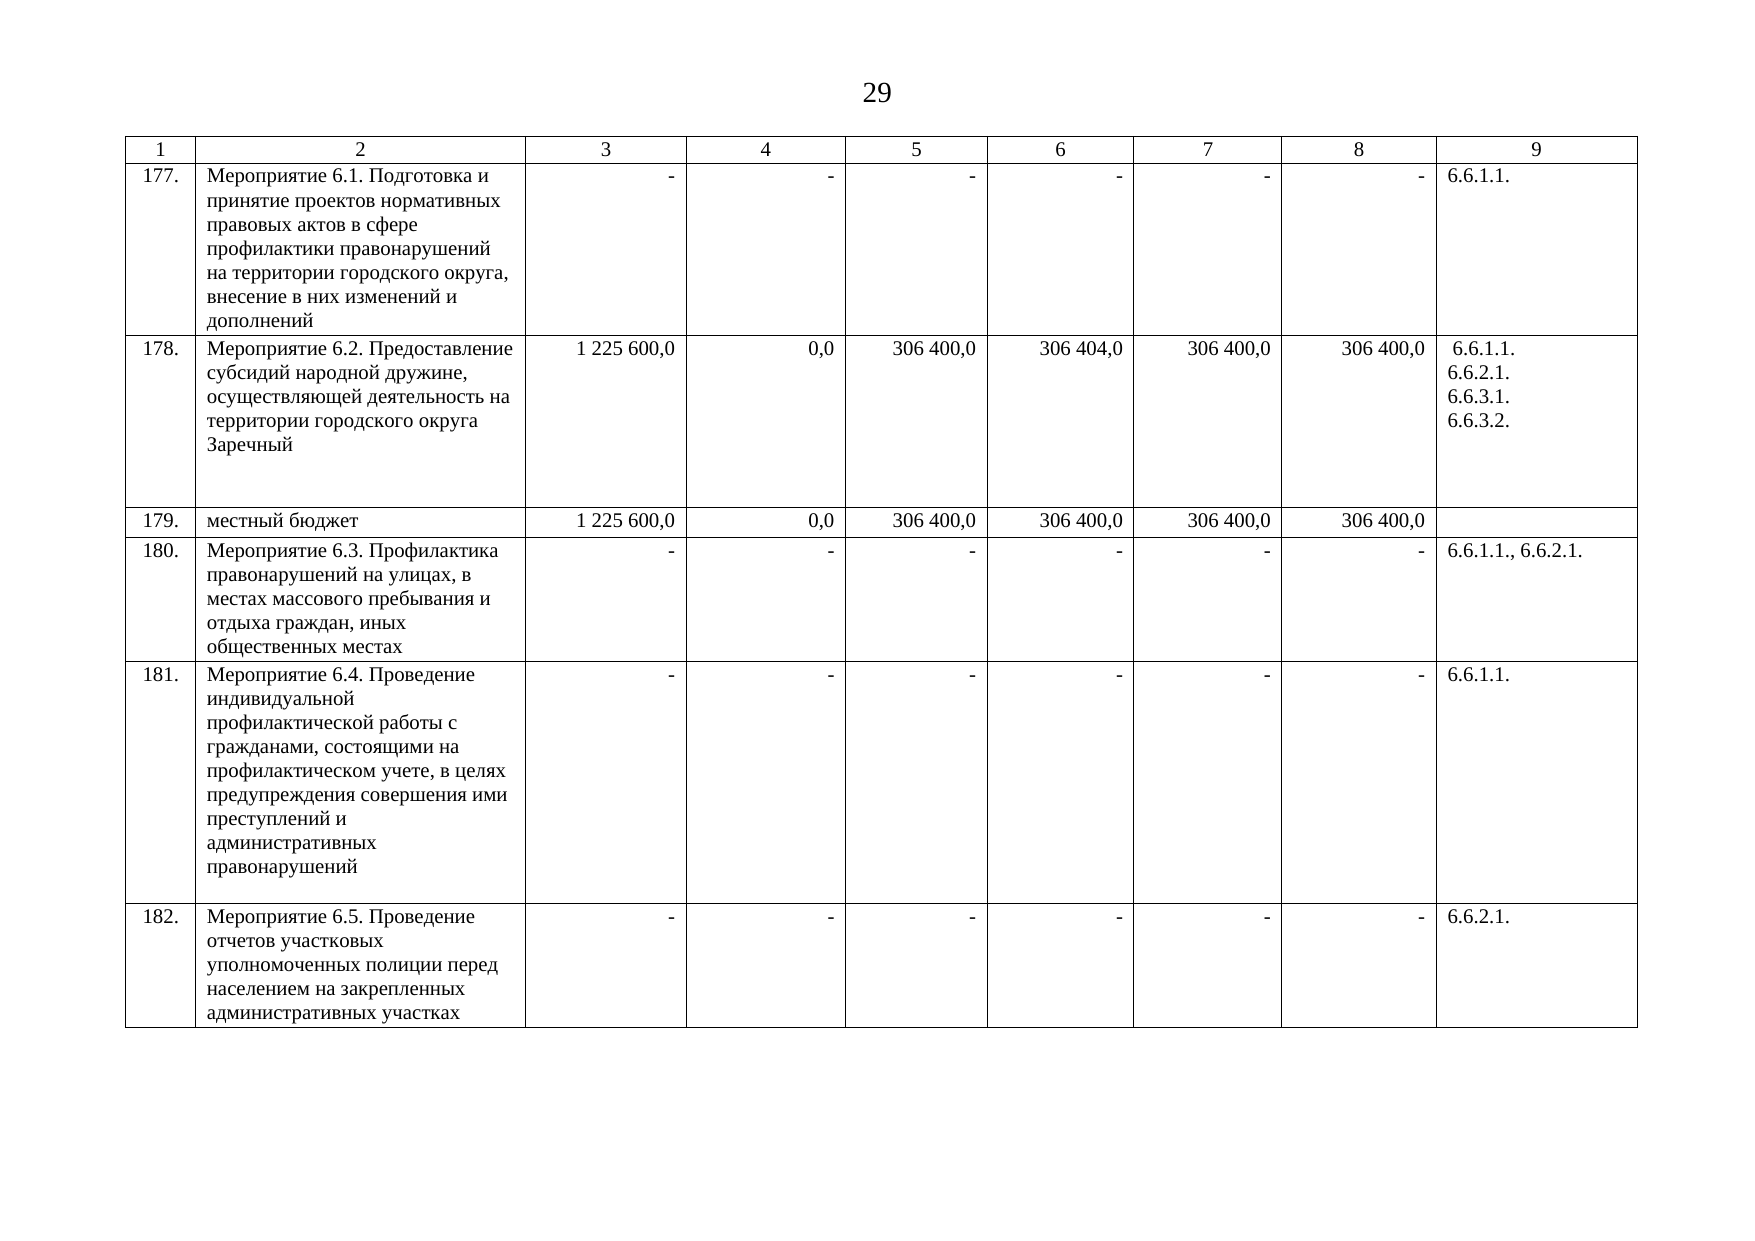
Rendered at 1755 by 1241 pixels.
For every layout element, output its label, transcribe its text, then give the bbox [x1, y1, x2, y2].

table_cell 306 400,0 [988, 508, 1133, 537]
table_cell 6.6.1.1., 6.6.2.1. [1437, 538, 1637, 661]
table_header 4 [687, 137, 845, 162]
table_header 5 [846, 137, 987, 162]
table_cell - [988, 904, 1133, 1027]
table_cell - [526, 538, 686, 661]
table_cell 306 400,0 [846, 508, 987, 537]
table_cell 306 404,0 [988, 336, 1133, 507]
table_cell местный бюджет [196, 508, 525, 537]
table_cell - [687, 164, 845, 335]
table_cell Мероприятие 6.5. Проведение отчетов участковых уполномоченных полиции перед населением на закрепленных административных участках [196, 904, 525, 1027]
table_cell - [1134, 662, 1281, 902]
table_cell [1437, 508, 1637, 537]
table_cell - [1282, 164, 1436, 335]
table_cell - [526, 662, 686, 902]
table_header 1 [126, 137, 195, 162]
table_cell 180. [126, 538, 195, 661]
table_cell 306 400,0 [1134, 336, 1281, 507]
table_cell 6.6.1.1. 6.6.2.1. 6.6.3.1. 6.6.3.2. [1437, 336, 1637, 507]
table_header 8 [1282, 137, 1436, 162]
table_cell 1 225 600,0 [526, 336, 686, 507]
table_cell 306 400,0 [1134, 508, 1281, 537]
table_cell - [846, 904, 987, 1027]
table_cell 6.6.1.1. [1437, 164, 1637, 335]
table_cell - [988, 662, 1133, 902]
table_cell - [1282, 662, 1436, 902]
table_cell 177. [126, 164, 195, 335]
table_cell - [988, 538, 1133, 661]
table_cell Мероприятие 6.2. Предоставление субсидий народной дружине, осуществляющей деятельность на территории городского округа Заречный [196, 336, 525, 507]
table_header 2 [196, 137, 525, 162]
table_cell - [526, 904, 686, 1027]
table_cell - [846, 538, 987, 661]
table_cell 306 400,0 [1282, 508, 1436, 537]
table_cell 0,0 [687, 508, 845, 537]
table_cell Мероприятие 6.1. Подготовка и принятие проектов нормативных правовых актов в сфере профилактики правонарушений на территории городского округа, внесение в них изменений и дополнений [196, 164, 525, 335]
table_cell Мероприятие 6.4. Проведение индивидуальной профилактической работы с гражданами, состоящими на профилактическом учете, в целях предупреждения совершения ими преступлений и административных правонарушений [196, 662, 525, 902]
table_cell 181. [126, 662, 195, 902]
table_cell 6.6.1.1. [1437, 662, 1637, 902]
table_cell - [526, 164, 686, 335]
table_header 7 [1134, 137, 1281, 162]
table_header 9 [1437, 137, 1637, 162]
table_cell 178. [126, 336, 195, 507]
table_cell - [1282, 538, 1436, 661]
table_cell 1 225 600,0 [526, 508, 686, 537]
table_cell 0,0 [687, 336, 845, 507]
table_cell 6.6.2.1. [1437, 904, 1637, 1027]
table_cell - [1134, 904, 1281, 1027]
table_cell - [846, 164, 987, 335]
table_cell - [687, 538, 845, 661]
table_cell - [1134, 164, 1281, 335]
table_cell - [988, 164, 1133, 335]
table_cell - [687, 904, 845, 1027]
table_cell 182. [126, 904, 195, 1027]
table_cell - [1282, 904, 1436, 1027]
table_cell 179. [126, 508, 195, 537]
table_header 3 [526, 137, 686, 162]
table_cell - [687, 662, 845, 902]
table_header 6 [988, 137, 1133, 162]
table_cell - [846, 662, 987, 902]
table_cell Мероприятие 6.3. Профилактика правонарушений на улицах, в местах массового пребывания и отдыха граждан, иных общественных местах [196, 538, 525, 661]
table_cell 306 400,0 [846, 336, 987, 507]
table_cell 306 400,0 [1282, 336, 1436, 507]
table_cell - [1134, 538, 1281, 661]
